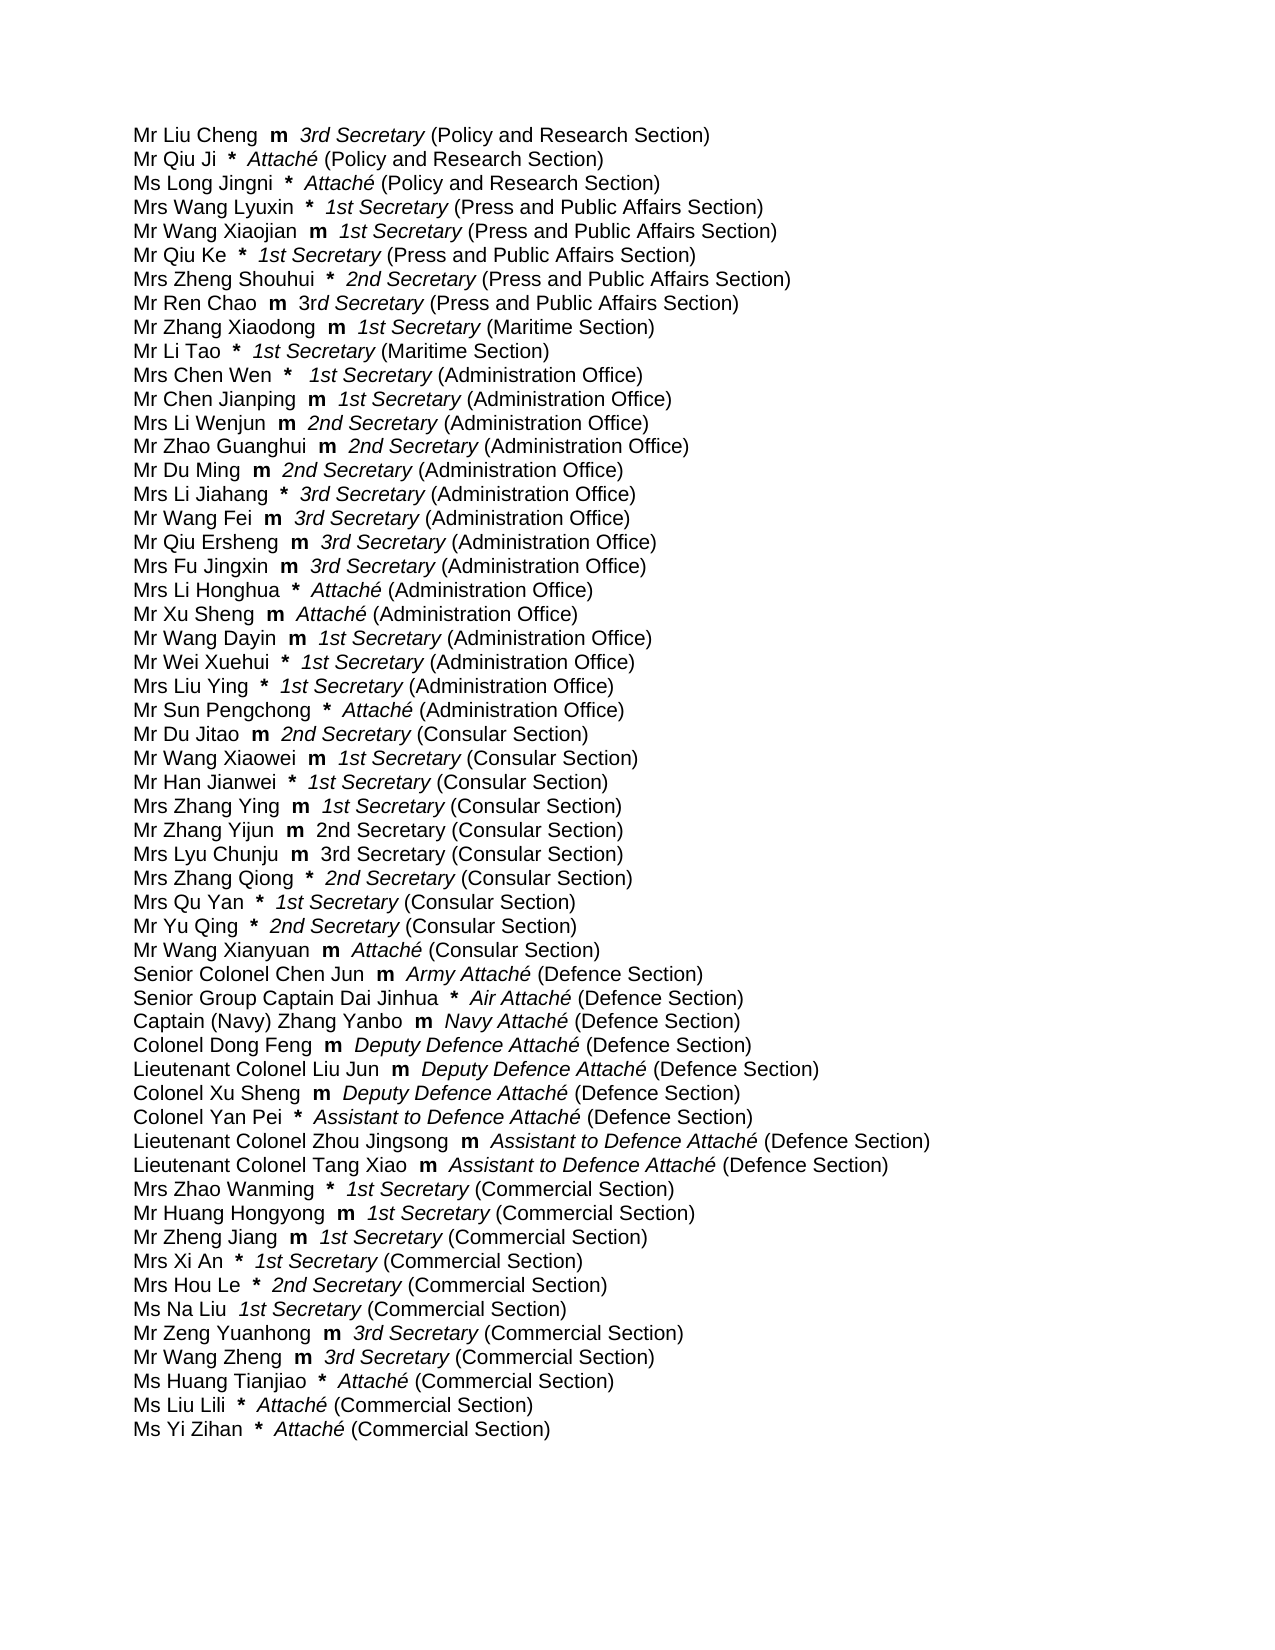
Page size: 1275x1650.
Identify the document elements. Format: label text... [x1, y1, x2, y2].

text Senior Group Captain Dai Jinhua * Air Attaché (Defence Section) [133, 985, 1181, 1009]
text Mrs Wang Lyuxin * 1st Secretary (Press and Public Affairs Section) [133, 195, 1181, 219]
text Mr Han Jianwei * 1st Secretary (Consular Section) [133, 770, 1181, 794]
text Mr Zhang Yijun m 2nd Secretary (Consular Section) [133, 818, 1181, 842]
text Colonel Yan Pei * Assistant to Defence Attaché (Defence Section) [133, 1105, 1181, 1129]
text Mr Chen Jianping m 1st Secretary (Administration Office) [133, 386, 1181, 410]
text Mrs Qu Yan * 1st Secretary (Consular Section) [133, 889, 1181, 913]
text Mrs Fu Jingxin m 3rd Secretary (Administration Office) [133, 554, 1181, 578]
text Mr Huang Hongyong m 1st Secretary (Commercial Section) [133, 1201, 1181, 1225]
text Lieutenant Colonel Liu Jun m Deputy Defence Attaché (Defence Section) [133, 1057, 1181, 1081]
text Mrs Li Wenjun m 2nd Secretary (Administration Office) [133, 410, 1181, 434]
text Mrs Li Honghua * Attaché (Administration Office) [133, 578, 1181, 602]
text Mrs Chen Wen * 1st Secretary (Administration Office) [133, 362, 1181, 386]
text Mr Du Ming m 2nd Secretary (Administration Office) [133, 458, 1181, 482]
text Ms Liu Lili * Attaché (Commercial Section) [133, 1393, 1181, 1417]
text Mr Zheng Jiang m 1st Secretary (Commercial Section) [133, 1225, 1181, 1249]
text Mr Liu Cheng m 3rd Secretary (Policy and Research Section) [133, 123, 1181, 147]
text Mr Zeng Yuanhong m 3rd Secretary (Commercial Section) [133, 1321, 1181, 1345]
text Ms Huang Tianjiao * Attaché (Commercial Section) [133, 1369, 1181, 1393]
text Mr Wang Xianyuan m Attaché (Consular Section) [133, 937, 1181, 961]
text Mrs Zhang Ying m 1st Secretary (Consular Section) [133, 794, 1181, 818]
text Mr Wang Dayin m 1st Secretary (Administration Office) [133, 626, 1181, 650]
text Senior Colonel Chen Jun m Army Attaché (Defence Section) [133, 961, 1181, 985]
text Colonel Xu Sheng m Deputy Defence Attaché (Defence Section) [133, 1081, 1181, 1105]
text Captain (Navy) Zhang Yanbo m Navy Attaché (Defence Section) [133, 1009, 1181, 1033]
text Mrs Zheng Shouhui * 2nd Secretary (Press and Public Affairs Section) [133, 267, 1181, 291]
text Mr Qiu Ji * Attaché (Policy and Research Section) [133, 147, 1181, 171]
text Colonel Dong Feng m Deputy Defence Attaché (Defence Section) [133, 1033, 1181, 1057]
text Mrs Zhao Wanming * 1st Secretary (Commercial Section) [133, 1177, 1181, 1201]
text Mr Xu Sheng m Attaché (Administration Office) [133, 602, 1181, 626]
text Mr Qiu Ke * 1st Secretary (Press and Public Affairs Section) [133, 243, 1181, 267]
text Ms Na Liu 1st Secretary (Commercial Section) [133, 1297, 1181, 1321]
text Mr Wang Xiaojian m 1st Secretary (Press and Public Affairs Section) [133, 219, 1181, 243]
text Lieutenant Colonel Zhou Jingsong m Assistant to Defence Attaché (Defence Section) [133, 1129, 1181, 1153]
text Mr Du Jitao m 2nd Secretary (Consular Section) [133, 722, 1181, 746]
text Mrs Li Jiahang * 3rd Secretary (Administration Office) [133, 482, 1181, 506]
text Mrs Zhang Qiong * 2nd Secretary (Consular Section) [133, 866, 1181, 889]
text Mr Ren Chao m 3rd Secretary (Press and Public Affairs Section) [133, 291, 1181, 314]
text Mr Wei Xuehui * 1st Secretary (Administration Office) [133, 650, 1181, 674]
text Mr Zhao Guanghui m 2nd Secretary (Administration Office) [133, 434, 1181, 458]
text Ms Yi Zihan * Attaché (Commercial Section) [133, 1417, 1181, 1441]
text Mrs Xi An * 1st Secretary (Commercial Section) [133, 1249, 1181, 1273]
text Mr Sun Pengchong * Attaché (Administration Office) [133, 698, 1181, 722]
text Ms Long Jingni * Attaché (Policy and Research Section) [133, 171, 1181, 195]
text Mrs Hou Le * 2nd Secretary (Commercial Section) [133, 1273, 1181, 1297]
text Mr Qiu Ersheng m 3rd Secretary (Administration Office) [133, 530, 1181, 554]
text Mr Yu Qing * 2nd Secretary (Consular Section) [133, 913, 1181, 937]
text Lieutenant Colonel Tang Xiao m Assistant to Defence Attaché (Defence Section) [133, 1153, 1181, 1177]
text Mrs Lyu Chunju m 3rd Secretary (Consular Section) [133, 842, 1181, 866]
text Mr Wang Zheng m 3rd Secretary (Commercial Section) [133, 1345, 1181, 1369]
text Mr Wang Xiaowei m 1st Secretary (Consular Section) [133, 746, 1181, 770]
text Mrs Liu Ying * 1st Secretary (Administration Office) [133, 674, 1181, 698]
text Mr Wang Fei m 3rd Secretary (Administration Office) [133, 506, 1181, 530]
text Mr Zhang Xiaodong m 1st Secretary (Maritime Section) [133, 314, 1181, 338]
text Mr Li Tao * 1st Secretary (Maritime Section) [133, 338, 1181, 362]
